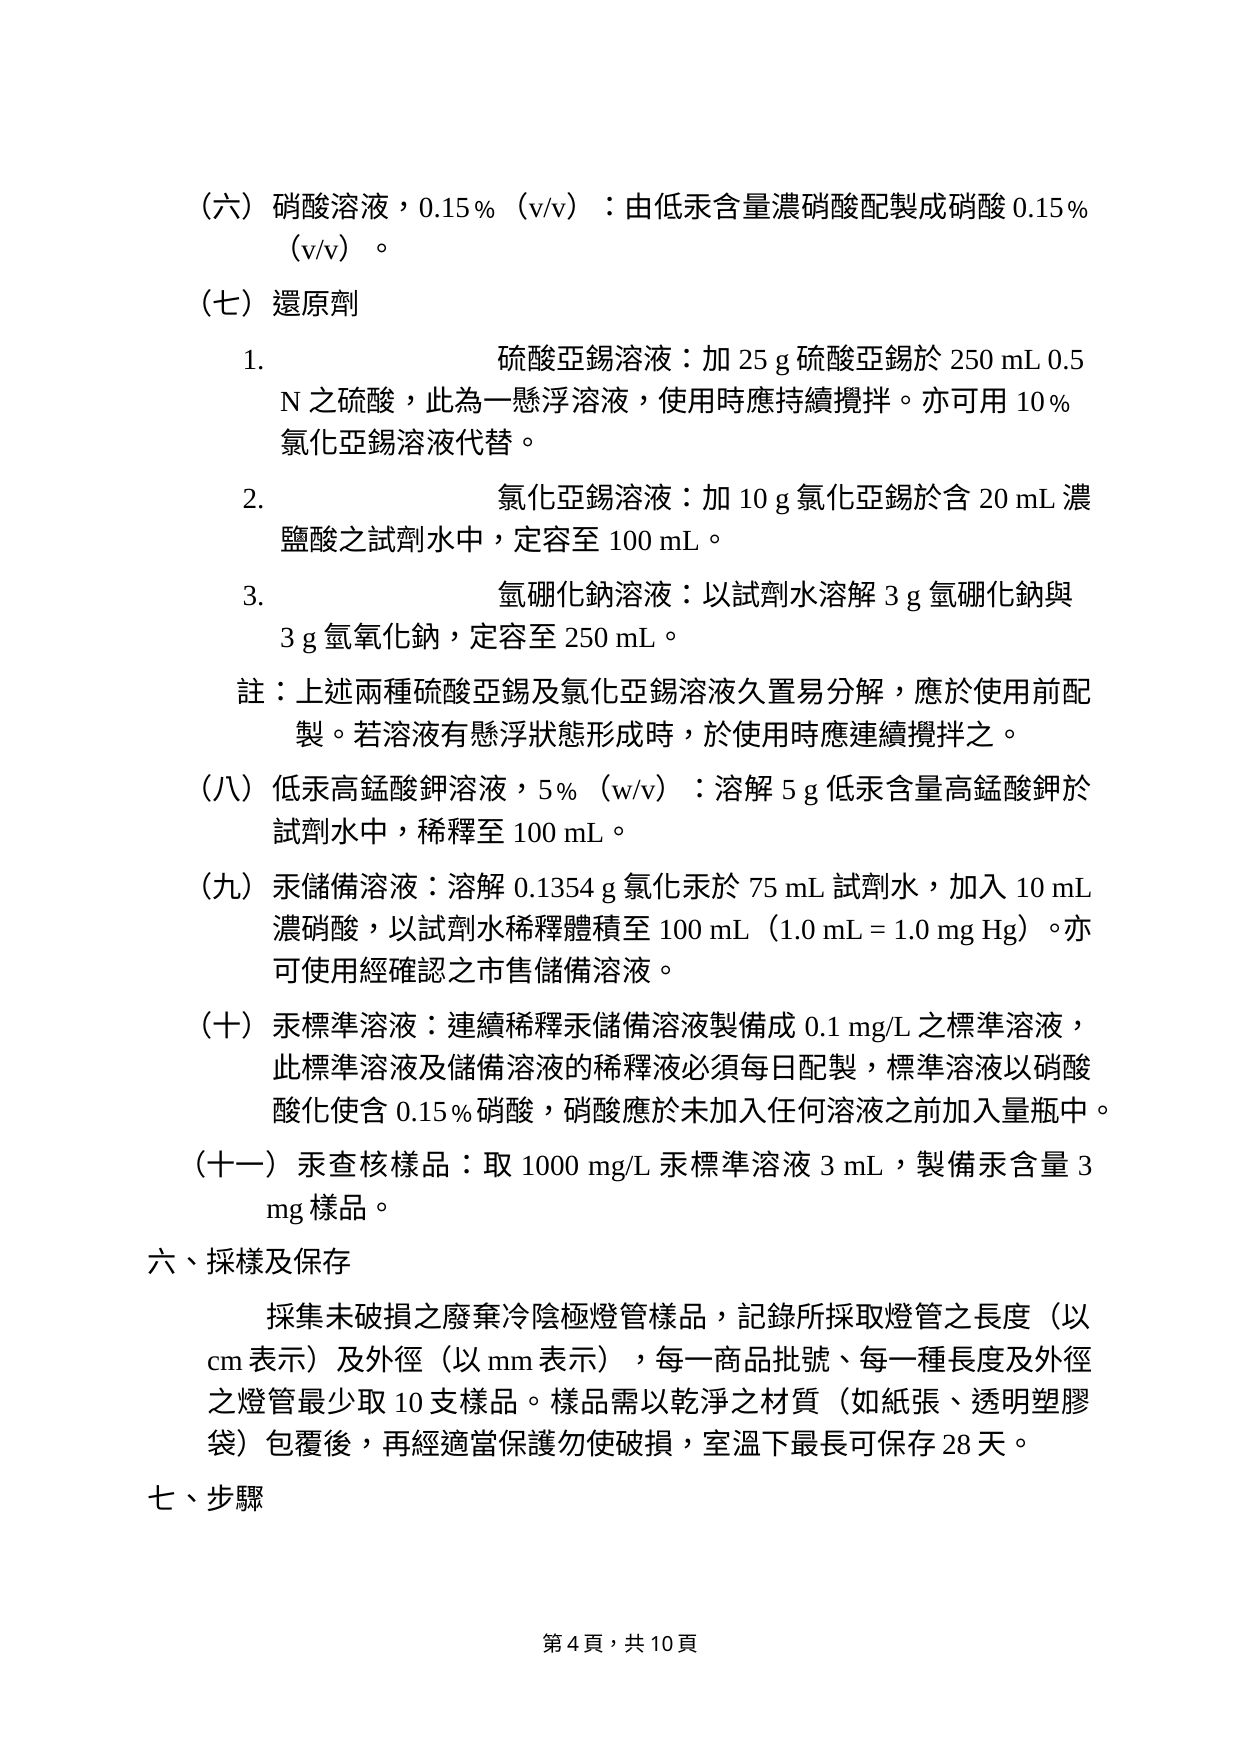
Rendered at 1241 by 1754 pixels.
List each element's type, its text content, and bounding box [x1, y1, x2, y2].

list 硝酸溶液，0.15﹪（v/v）：由低汞含量濃硝酸配製成硝酸0.15﹪（v/v）。 [183, 183, 1092, 268]
text 七、步驟 [148, 1476, 1092, 1518]
list 還原劑 [183, 280, 1092, 323]
list 氫硼化鈉溶液：以試劑水溶解 3 g 氫硼化鈉與 3 g 氫氧化鈉，定容至 250 mL。 [242, 572, 1092, 656]
text 採集未破損之廢棄冷陰極燈管樣品，記錄所採取燈管之長度（以cm表示）及外徑（以mm表示），每一商品批號、每一種長度及外徑之燈管最少取10支樣品。樣品需以乾淨之材質（如紙張、透明塑膠袋）包覆後，再經適當保護勿使破損，室溫下最長可保存28天。 [207, 1294, 1092, 1463]
list 汞儲備溶液：溶解 0.1354 g 氯化汞於 75 mL 試劑水，加入 10 mL 濃硝酸，以試劑水稀釋體積至 100 mL（1.0 mL = 1.0 mg Hg）。亦可使用經確認之市售儲備溶液。 [183, 863, 1092, 990]
text 註：上述兩種硫酸亞錫及氯化亞錫溶液久置易分解，應於使用前配製。若溶液有懸浮狀態形成時，於使用時應連續攪拌之。 [236, 669, 1092, 753]
list 汞查核樣品：取1000 mg/L汞標準溶液3 mL，製備汞含量3 mg樣品。 [177, 1142, 1092, 1227]
list 汞標準溶液：連續稀釋汞儲備溶液製備成 0.1 mg/L 之標準溶液，此標準溶液及儲備溶液的稀釋液必須每日配製，標準溶液以硝酸酸化使含 0.15﹪硝酸，硝酸應於未加入任何溶液之前加入量瓶中。 [183, 1002, 1092, 1129]
list 硫酸亞錫溶液：加 25 g 硫酸亞錫於 250 mL 0.5 N 之硫酸，此為一懸浮溶液，使用時應持續攪拌。亦可用 10﹪ 氯化亞錫溶液代替。 [242, 335, 1092, 462]
text 六、採樣及保存 [148, 1239, 1092, 1281]
list 氯化亞錫溶液：加 10 g 氯化亞錫於含 20 mL 濃鹽酸之試劑水中，定容至 100 mL。 [242, 475, 1092, 559]
list 低汞高錳酸鉀溶液，5﹪（w/v）：溶解 5 g 低汞含量高錳酸鉀於試劑水中，稀釋至 100 mL。 [183, 766, 1092, 851]
